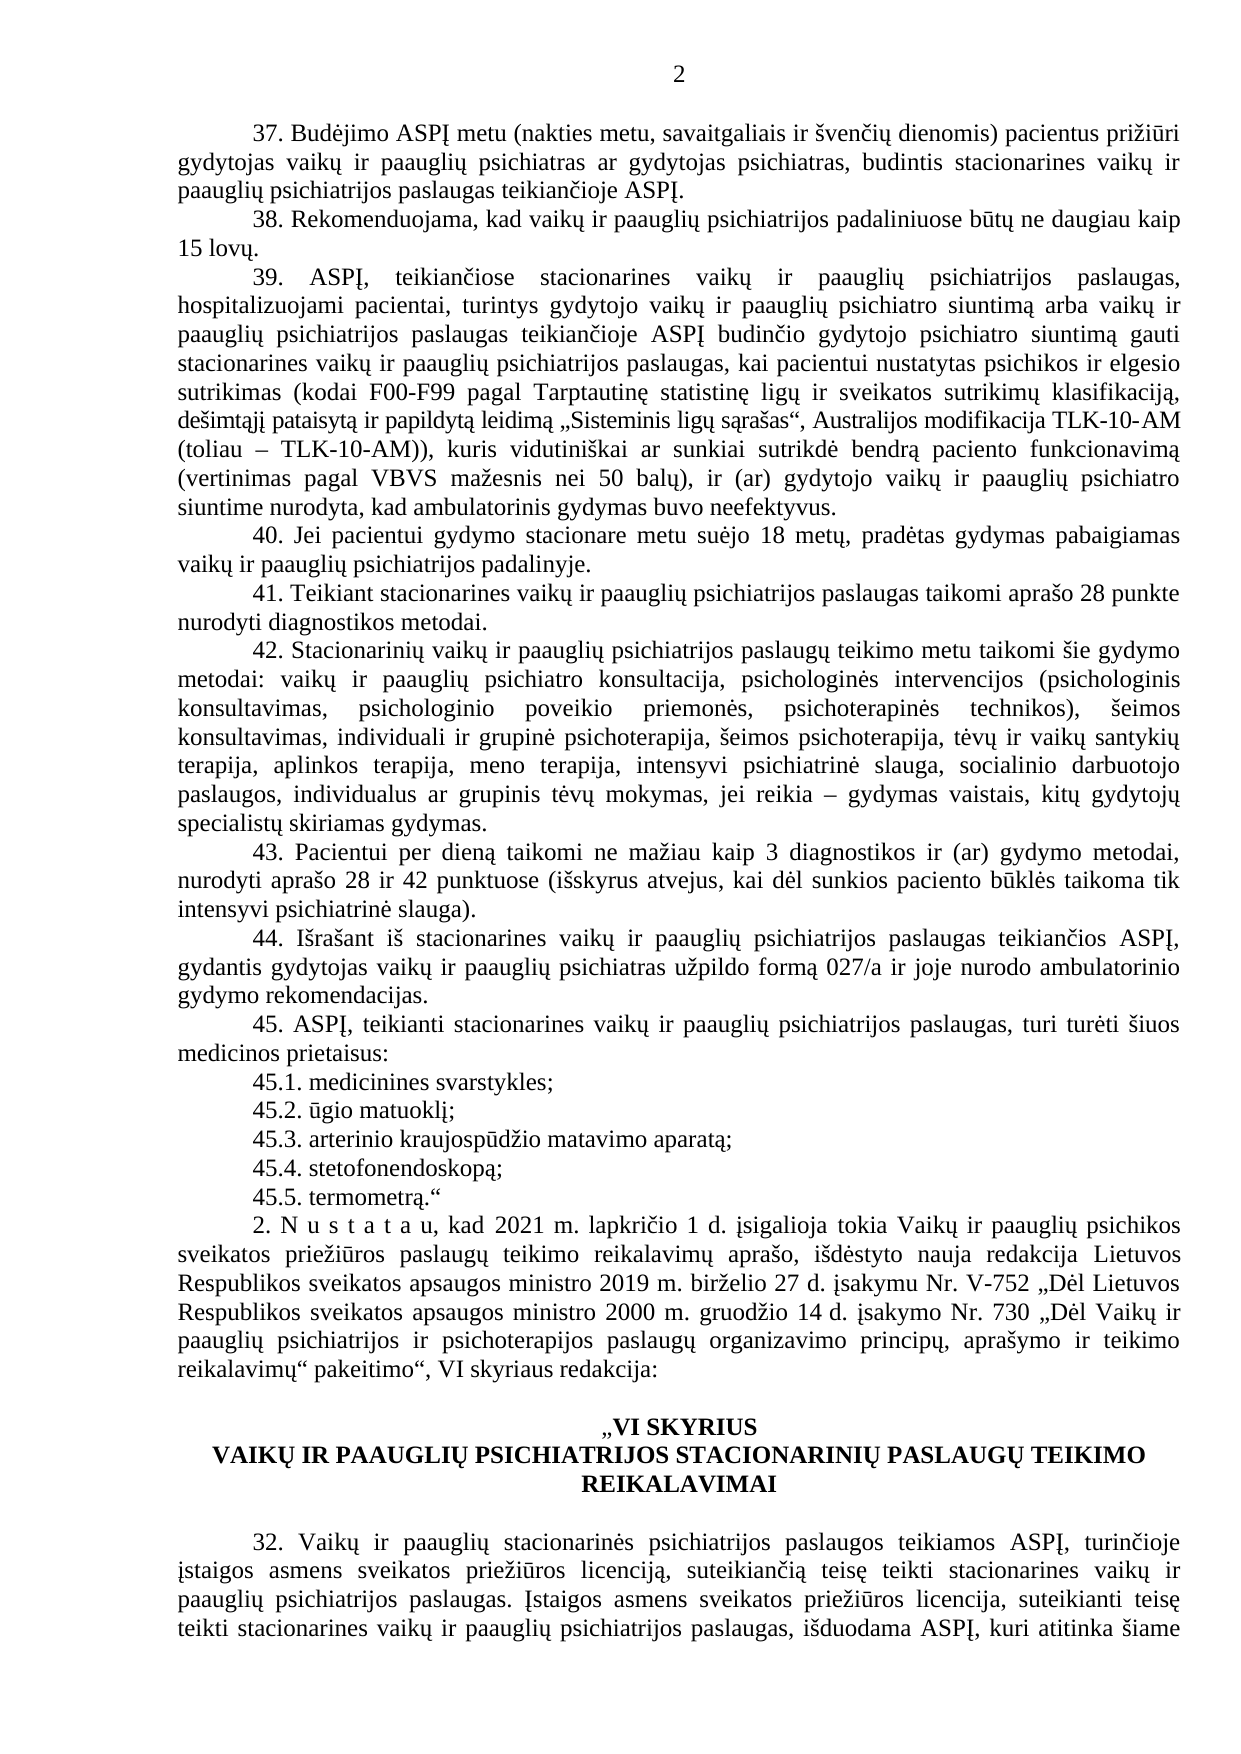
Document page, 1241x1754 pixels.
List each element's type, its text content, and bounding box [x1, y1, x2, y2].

text 45.1. medicinines svarstykles; [177, 1067, 1181, 1096]
text 44. Išrašant iš stacionarines vaikų ir paauglių psichiatrijos paslaugas teikiančios ASPĮ, gydantis gydytojas vaikų ir paauglių psichiatras užpildo formą 027/a ir joje nurodo ambulatorinio gydymo rekomendacijas. [177, 923, 1181, 1009]
text 2. N u s t a t a u, kad 2021 m. lapkričio 1 d. įsigalioja tokia Vaikų ir paauglių psichikos sveikatos priežiūros paslaugų teikimo reikalavimų aprašo, išdėstyto nauja redakcija Lietuvos Respublikos sveikatos apsaugos ministro 2019 m. birželio 27 d. įsakymu Nr. V-752 „Dėl Lietuvos Respublikos sveikatos apsaugos ministro 2000 m. gruodžio 14 d. įsakymo Nr. 730 „Dėl Vaikų ir paauglių psichiatrijos ir psichoterapijos paslaugų organizavimo principų, aprašymo ir teikimo reikalavimų“ pakeitimo“, VI skyriaus redakcija: [177, 1211, 1181, 1383]
text 41. Teikiant stacionarines vaikų ir paauglių psichiatrijos paslaugas taikomi aprašo 28 punkte nurodyti diagnostikos metodai. [177, 578, 1181, 636]
text 45.4. stetofonendoskopą; [177, 1153, 1181, 1182]
text 45.2. ūgio matuoklį; [177, 1096, 1181, 1124]
text 43. Pacientui per dieną taikomi ne mažiau kaip 3 diagnostikos ir (ar) gydymo metodai, nurodyti aprašo 28 ir 42 punktuose (išskyrus atvejus, kai dėl sunkios paciento būklės taikoma tik intensyvi psichiatrinė slauga). [177, 837, 1181, 923]
text 45.5. termometrą.“ [177, 1182, 1181, 1211]
text 45.3. arterinio kraujospūdžio matavimo aparatą; [177, 1124, 1181, 1153]
text 32. Vaikų ir paauglių stacionarinės psichiatrijos paslaugos teikiamos ASPĮ, turinčioje įstaigos asmens sveikatos priežiūros licenciją, suteikiančią teisę teikti stacionarines vaikų ir paauglių psichiatrijos paslaugas. Įstaigos asmens sveikatos priežiūros licencija, suteikianti teisę teikti stacionarines vaikų ir paauglių psichiatrijos paslaugas, išduodama ASPĮ, kuri atitinka šiame [177, 1527, 1181, 1642]
text „VI SKYRIUS [177, 1412, 1181, 1441]
text VAIKŲ IR PAAUGLIŲ PSICHIATRIJOS STACIONARINIŲ PASLAUGŲ TEIKIMO REIKALAVIMAI [177, 1441, 1181, 1498]
text 39. ASPĮ, teikiančiose stacionarines vaikų ir paauglių psichiatrijos paslaugas, hospitalizuojami pacientai, turintys gydytojo vaikų ir paauglių psichiatro siuntimą arba vaikų ir paauglių psichiatrijos paslaugas teikiančioje ASPĮ budinčio gydytojo psichiatro siuntimą gauti stacionarines vaikų ir paauglių psichiatrijos paslaugas, kai pacientui nustatytas psichikos ir elgesio sutrikimas (kodai F00-F99 pagal Tarptautinę statistinę ligų ir sveikatos sutrikimų klasifikaciją, dešimtąjį pataisytą ir papildytą leidimą „Sisteminis ligų sąrašas“, Australijos modifikacija TLK-10-AM (toliau – TLK-10-AM)), kuris vidutiniškai ar sunkiai sutrikdė bendrą paciento funkcionavimą (vertinimas pagal VBVS mažesnis nei 50 balų), ir (ar) gydytojo vaikų ir paauglių psichiatro siuntime nurodyta, kad ambulatorinis gydymas buvo neefektyvus. [177, 262, 1181, 521]
text 45. ASPĮ, teikianti stacionarines vaikų ir paauglių psichiatrijos paslaugas, turi turėti šiuos medicinos prietaisus: [177, 1009, 1181, 1067]
text 38. Rekomenduojama, kad vaikų ir paauglių psichiatrijos padaliniuose būtų ne daugiau kaip 15 lovų. [177, 204, 1181, 262]
text 40. Jei pacientui gydymo stacionare metu suėjo 18 metų, pradėtas gydymas pabaigiamas vaikų ir paauglių psichiatrijos padalinyje. [177, 521, 1181, 578]
text 42. Stacionarinių vaikų ir paauglių psichiatrijos paslaugų teikimo metu taikomi šie gydymo metodai: vaikų ir paauglių psichiatro konsultacija, psichologinės intervencijos (psichologinis konsultavimas, psichologinio poveikio priemonės, psichoterapinės technikos), šeimos konsultavimas, individuali ir grupinė psichoterapija, šeimos psichoterapija, tėvų ir vaikų santykių terapija, aplinkos terapija, meno terapija, intensyvi psichiatrinė slauga, socialinio darbuotojo paslaugos, individualus ar grupinis tėvų mokymas, jei reikia – gydymas vaistais, kitų gydytojų specialistų skiriamas gydymas. [177, 636, 1181, 837]
text 37. Budėjimo ASPĮ metu (nakties metu, savaitgaliais ir švenčių dienomis) pacientus prižiūri gydytojas vaikų ir paauglių psichiatras ar gydytojas psichiatras, budintis stacionarines vaikų ir paauglių psichiatrijos paslaugas teikiančioje ASPĮ. [177, 118, 1181, 204]
